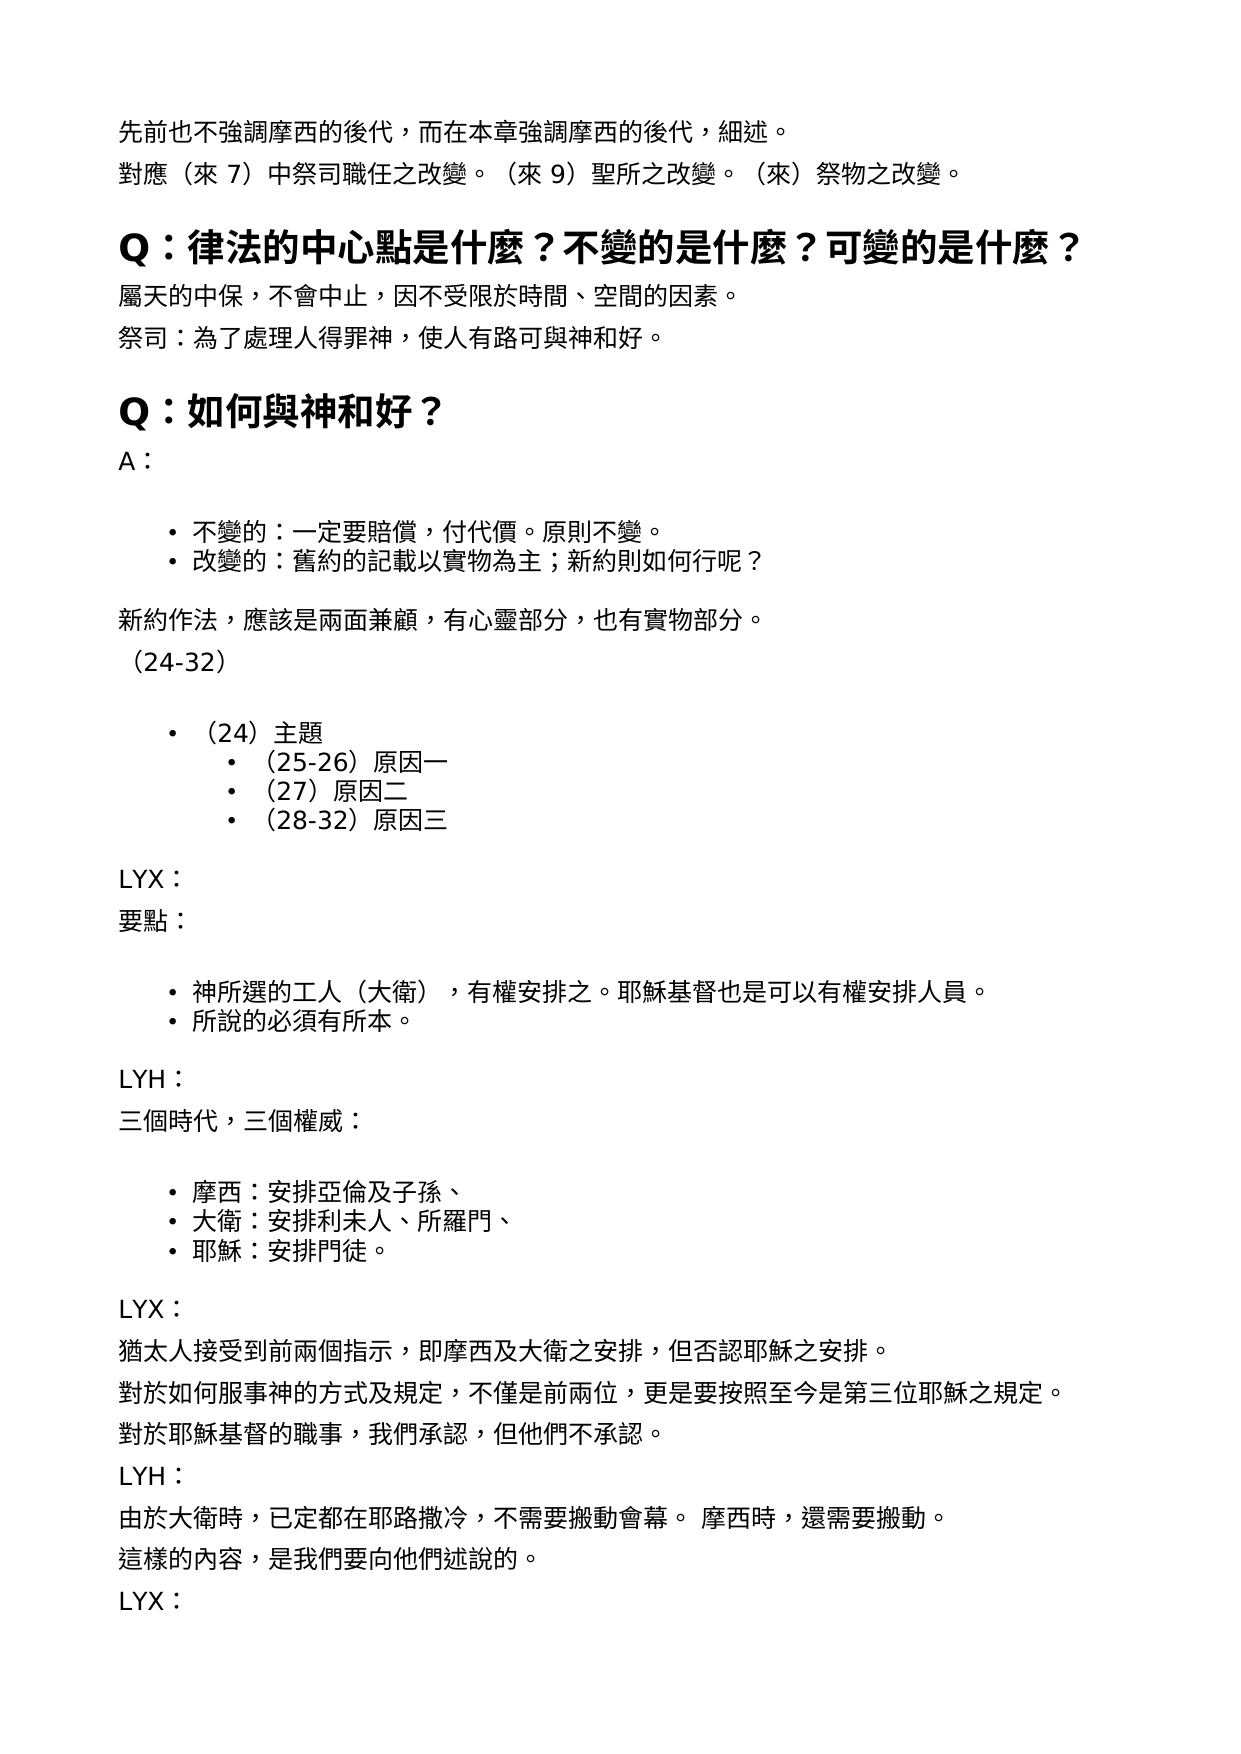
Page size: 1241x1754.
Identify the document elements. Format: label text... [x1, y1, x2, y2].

list 神所選的工人（大衛），有權安排之。耶穌基督也是可以有權安排人員。 [177, 978, 1122, 1007]
subtitle Q：律法的中心點是什麼？不變的是什麼？可變的是什麼？ [118, 226, 1122, 270]
text 由於大衛時，已定都在耶路撒冷，不需要搬動會幕。 摩西時，還需要搬動。 [118, 1504, 1122, 1533]
text 要點： [118, 907, 1122, 936]
text 對於如何服事神的方式及規定，不僅是前兩位，更是要按照至今是第三位耶穌之規定。 [118, 1379, 1122, 1408]
text 對於耶穌基督的職事，我們承認，但他們不承認。 [118, 1420, 1122, 1449]
text 猶太人接受到前兩個指示，即摩西及大衛之安排，但否認耶穌之安排。 [118, 1337, 1122, 1366]
list 所說的必須有所本。 [177, 1007, 1122, 1036]
text A： [118, 447, 1122, 476]
text LYX： [118, 865, 1122, 894]
list 耶穌：安排門徒。 [177, 1237, 1122, 1266]
list 不變的：一定要賠償，付代價。原則不變。 [177, 518, 1122, 547]
text 祭司：為了處理人得罪神，使人有路可與神和好。 [118, 324, 1122, 353]
text LYH： [118, 1462, 1122, 1491]
text （24-32） [118, 648, 1122, 677]
list （24）主題 [177, 719, 1122, 748]
text LYH： [118, 1066, 1122, 1095]
subtitle Q：如何與神和好？ [118, 391, 1122, 434]
text 這樣的內容，是我們要向他們述說的。 [118, 1545, 1122, 1574]
text 屬天的中保，不會中止，因不受限於時間、空間的因素。 [118, 283, 1122, 312]
list （25-26）原因一 [236, 748, 1122, 777]
list 摩西：安排亞倫及子孫、 [177, 1178, 1122, 1208]
list （28-32）原因三 [236, 806, 1122, 836]
list 大衛：安排利未人、所羅門、 [177, 1208, 1122, 1237]
text LYX： [118, 1295, 1122, 1324]
list 改變的：舊約的記載以實物為主；新約則如何行呢？ [177, 547, 1122, 577]
text 對應（來 7）中祭司職任之改變。（來 9）聖所之改變。（來）祭物之改變。 [118, 160, 1122, 189]
list （27）原因二 [236, 777, 1122, 806]
text LYX： [118, 1587, 1122, 1616]
text 先前也不強調摩西的後代，而在本章強調摩西的後代，細述。 [118, 118, 1122, 147]
text 新約作法，應該是兩面兼顧，有心靈部分，也有實物部分。 [118, 606, 1122, 635]
text 三個時代，三個權威： [118, 1107, 1122, 1136]
